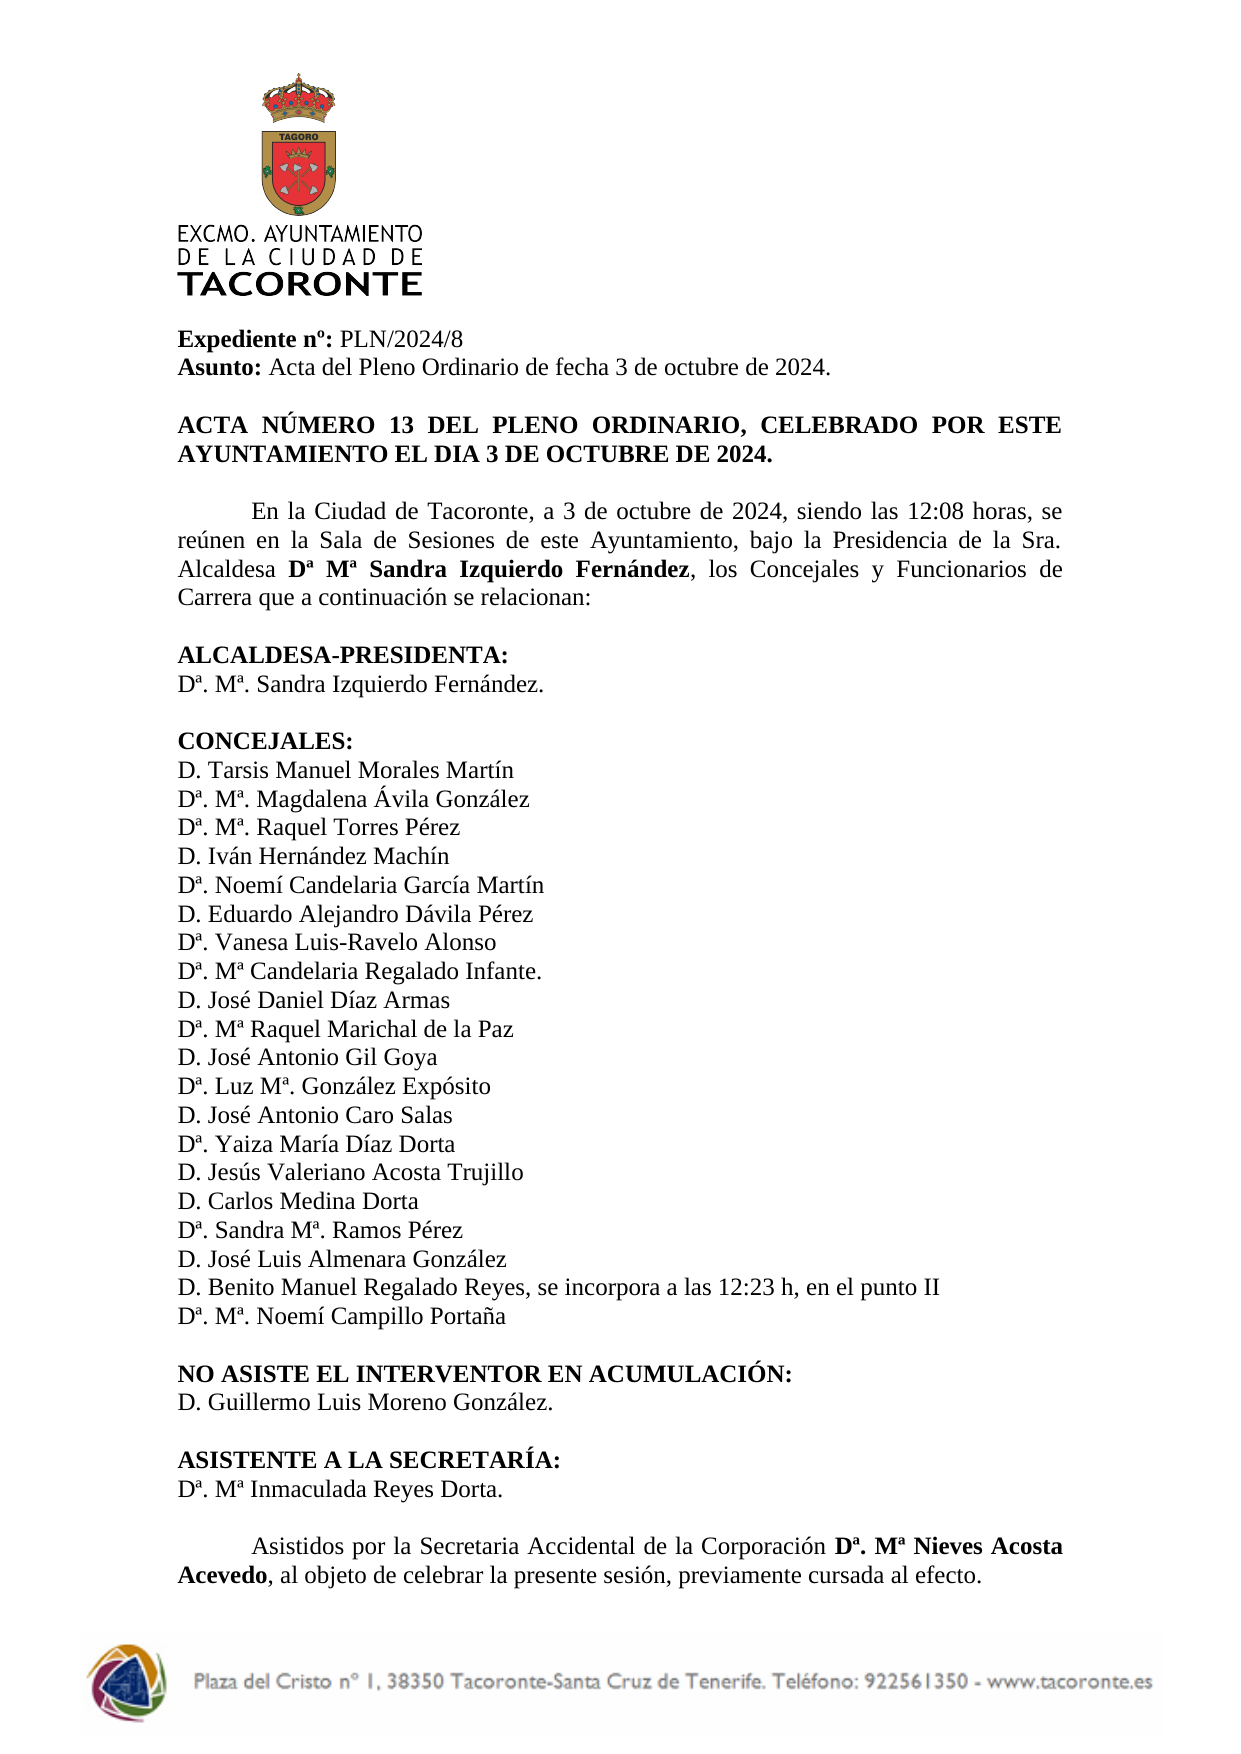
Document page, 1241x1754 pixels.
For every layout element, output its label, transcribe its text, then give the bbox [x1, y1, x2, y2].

text En la Ciudad de Tacoronte, a 3 de octubre de 2024, siendo las 12:08 horas, se reúnen en la Sala de Sesiones de este Ayuntamiento, bajo la Presidencia de la Sra. Alcaldesa Dª Mª Sandra Izquierdo Fernández, los Concejales y Funcionarios de Carrera que a continuación se relacionan: [177, 496, 1063, 611]
text Dª. Mª. Raquel Torres Pérez [177, 812, 1063, 841]
text D. Guillermo Luis Moreno González. [177, 1387, 1063, 1416]
text D. José Antonio Gil Goya [177, 1042, 1063, 1071]
picture [80, 1631, 1163, 1737]
text Asistidos por la Secretaria Accidental de la Corporación Dª. Mª Nieves Acosta Acevedo, al objeto de celebrar la presente sesión, previamente cursada al efecto. [177, 1531, 1063, 1589]
text Dª. Mª. Noemí Campillo Portaña [177, 1301, 1063, 1330]
text Asunto: Acta del Pleno Ordinario de fecha 3 de octubre de 2024. [177, 352, 1063, 381]
text Dª. Mª. Sandra Izquierdo Fernández. [177, 669, 1063, 697]
text D. Benito Manuel Regalado Reyes, se incorpora a las 12:23 h, en el punto II [177, 1272, 1063, 1301]
text D. Jesús Valeriano Acosta Trujillo [177, 1157, 1063, 1186]
text Dª. Mª Candelaria Regalado Infante. [177, 956, 1063, 985]
text D. José Daniel Díaz Armas [177, 985, 1063, 1014]
text Dª. Luz Mª. González Expósito [177, 1071, 1063, 1100]
text CONCEJALES: [177, 726, 1063, 755]
text D. Iván Hernández Machín [177, 841, 1063, 870]
text D. Tarsis Manuel Morales Martín [177, 755, 1063, 784]
text ALCALDESA-PRESIDENTA: [177, 640, 1063, 669]
text Dª. Vanesa Luis-Ravelo Alonso [177, 927, 1063, 956]
picture [177, 73, 422, 296]
text Dª. Mª Raquel Marichal de la Paz [177, 1014, 1063, 1042]
text Dª. Noemí Candelaria García Martín [177, 870, 1063, 899]
text Dª. Yaiza María Díaz Dorta [177, 1129, 1063, 1157]
text Dª. Mª Inmaculada Reyes Dorta. [177, 1474, 1063, 1502]
text D. Eduardo Alejandro Dávila Pérez [177, 899, 1063, 927]
text ACTA NÚMERO 13 DEL PLENO ORDINARIO, CELEBRADO POR ESTE AYUNTAMIENTO EL DIA 3 DE OCTUBRE DE 2024. [177, 410, 1063, 467]
text NO ASISTE EL INTERVENTOR EN ACUMULACIÓN: [177, 1359, 1063, 1387]
text ASISTENTE A LA SECRETARÍA: [177, 1445, 1063, 1474]
text Dª. Mª. Magdalena Ávila González [177, 784, 1063, 812]
text Dª. Sandra Mª. Ramos Pérez [177, 1215, 1063, 1244]
text D. José Antonio Caro Salas [177, 1100, 1063, 1129]
text D. José Luis Almenara González [177, 1244, 1063, 1272]
text Expediente nº: PLN/2024/8 [177, 324, 1063, 352]
text D. Carlos Medina Dorta [177, 1186, 1063, 1215]
